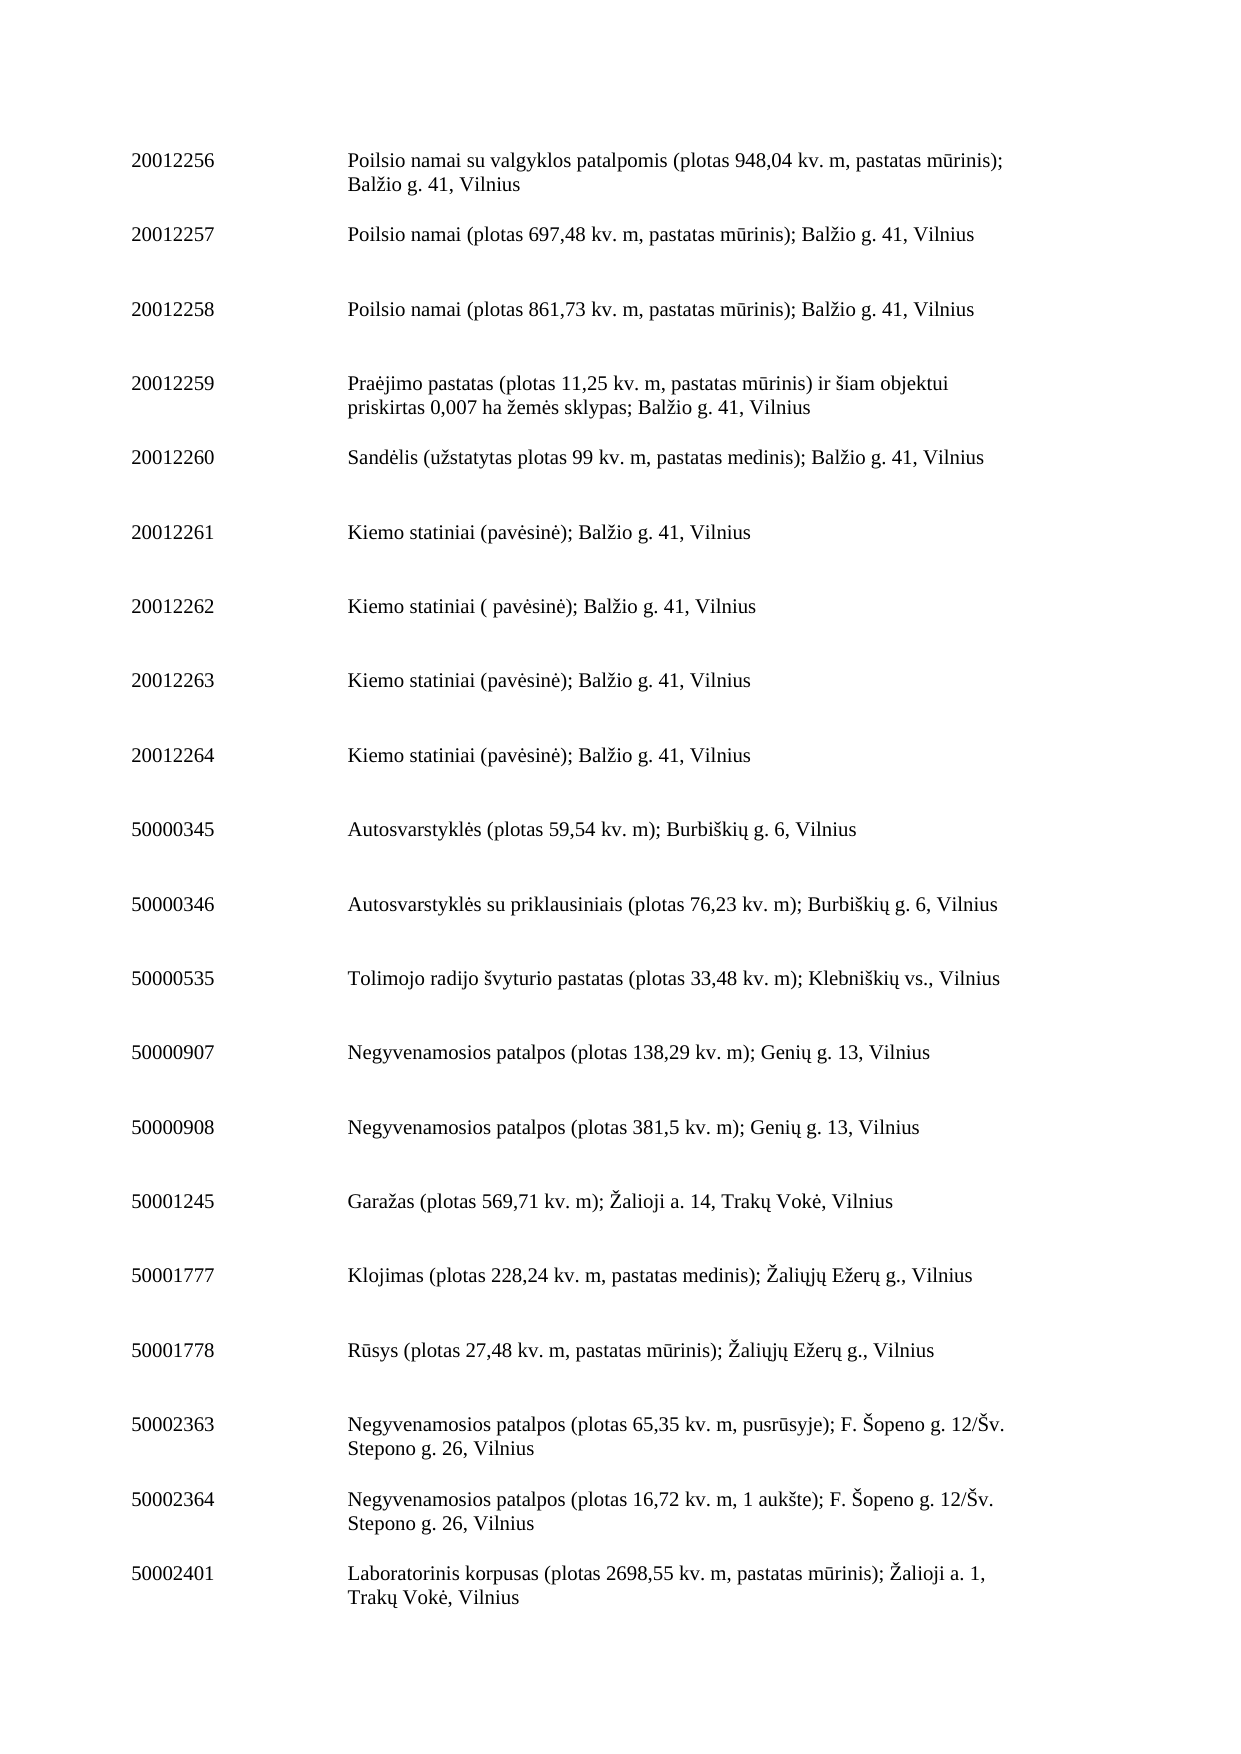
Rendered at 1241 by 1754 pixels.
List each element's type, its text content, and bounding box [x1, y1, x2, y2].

table_cell 50002363 [115, 1412, 336, 1462]
table_cell [1170, 570, 1192, 594]
table_cell [1170, 1486, 1192, 1537]
table_cell [1037, 1263, 1077, 1314]
table_cell [1077, 743, 1081, 793]
table_cell 50001245 [115, 1189, 336, 1239]
table_cell [1037, 1040, 1077, 1091]
table_cell 50002401 [115, 1561, 336, 1611]
table_cell [1148, 1338, 1155, 1388]
table_cell [115, 1239, 1155, 1263]
table_cell [1155, 817, 1163, 867]
table_cell 50001777 [115, 1263, 336, 1314]
table_cell [115, 1016, 1155, 1040]
table_cell [1193, 148, 1211, 198]
table_cell [1193, 198, 1211, 222]
table_cell [101, 421, 114, 445]
table_cell [1077, 371, 1081, 421]
table_cell [1163, 891, 1170, 942]
table_cell [1155, 1263, 1163, 1314]
table_cell [101, 1486, 114, 1537]
table_cell [101, 222, 114, 272]
table_cell [1081, 1338, 1148, 1388]
table_cell [101, 1115, 114, 1165]
table_cell [101, 644, 114, 668]
table_cell [1155, 1561, 1163, 1611]
table_cell [1170, 966, 1192, 1016]
table_cell [101, 296, 114, 347]
table_cell [1081, 1412, 1148, 1462]
table_cell [1155, 445, 1163, 496]
table_cell [1193, 421, 1211, 445]
table_cell [1081, 222, 1148, 272]
table_cell [101, 868, 114, 891]
table_cell [1148, 891, 1155, 942]
table_cell [1193, 445, 1211, 496]
table_cell [1155, 942, 1163, 966]
table_cell 50001778 [115, 1338, 336, 1388]
table_cell Poilsio namai su valgyklos patalpomis (plotas 948,04 kv. m, pastatas mūrinis); Balžio g. 41, Vilnius [336, 148, 1037, 198]
table_cell [115, 496, 1155, 519]
table_cell [115, 793, 1155, 817]
table_cell [1170, 273, 1192, 296]
table_cell [1170, 296, 1192, 347]
table_cell Poilsio namai (plotas 861,73 kv. m, pastatas mūrinis); Balžio g. 41, Vilnius [336, 296, 1037, 347]
table_cell [1163, 520, 1170, 570]
table_cell [1193, 1561, 1211, 1611]
table_cell [1170, 1189, 1192, 1239]
table_cell [115, 198, 1155, 222]
table_cell [1037, 1189, 1077, 1239]
table_cell [1193, 1016, 1211, 1040]
table_cell [1081, 148, 1148, 198]
table_cell [1163, 273, 1170, 296]
table_cell [1155, 966, 1163, 1016]
table_cell [101, 1561, 114, 1611]
table_cell [1037, 222, 1077, 272]
table_cell [1170, 719, 1192, 743]
table_cell [1037, 891, 1077, 942]
table_cell [1170, 496, 1192, 519]
table_cell [1193, 496, 1211, 519]
table_cell [1077, 1486, 1081, 1537]
table_cell [1148, 1412, 1155, 1462]
table_cell [1148, 148, 1155, 198]
table_cell [101, 1016, 114, 1040]
table_cell [1155, 1463, 1163, 1486]
table_cell [1163, 1263, 1170, 1314]
table_cell [101, 1091, 114, 1114]
table_cell [1037, 966, 1077, 1016]
table_cell [1081, 743, 1148, 793]
table_cell Praėjimo pastatas (plotas 11,25 kv. m, pastatas mūrinis) ir šiam objektui priskirtas 0,007 ha žemės sklypas; Balžio g. 41, Vilnius [336, 371, 1037, 421]
table_cell [1148, 743, 1155, 793]
table_cell [101, 793, 114, 817]
table_cell [1163, 1040, 1170, 1091]
table_cell [1155, 1239, 1163, 1263]
table_cell 20012261 [115, 520, 336, 570]
table_cell [1170, 1040, 1192, 1091]
table_cell [1163, 1314, 1170, 1338]
table_cell [1155, 1611, 1163, 1635]
table_cell [1193, 942, 1211, 966]
table_cell [1077, 1338, 1081, 1388]
table_cell [1081, 1189, 1148, 1239]
table_cell [101, 1189, 114, 1239]
table_cell [1155, 1165, 1163, 1189]
table_cell [115, 421, 1155, 445]
table_cell [1170, 644, 1192, 668]
table_cell [1163, 793, 1170, 817]
table_cell [1193, 1338, 1211, 1388]
table_cell [115, 347, 1155, 371]
table_cell [101, 1263, 114, 1314]
table_cell [101, 570, 114, 594]
table_cell [1155, 347, 1163, 371]
table_cell 20012260 [115, 445, 336, 496]
table_cell [1077, 891, 1081, 942]
table_cell [1170, 371, 1192, 421]
table_cell [1193, 371, 1211, 421]
table_cell [1193, 1165, 1211, 1189]
table_cell [1077, 1040, 1081, 1091]
table_cell Garažas (plotas 569,71 kv. m); Žalioji a. 14, Trakų Vokė, Vilnius [336, 1189, 1037, 1239]
table_cell [1163, 1388, 1170, 1412]
table_cell [1163, 1412, 1170, 1462]
table_cell [1170, 148, 1192, 198]
table_cell [1193, 296, 1211, 347]
table_cell [1170, 1388, 1192, 1412]
table_cell [1170, 942, 1192, 966]
table_cell [1037, 148, 1077, 198]
table_cell [115, 1388, 1155, 1412]
table_cell [101, 148, 114, 198]
table_cell [1155, 1115, 1163, 1165]
table_cell [1193, 1115, 1211, 1165]
table_cell [1081, 1115, 1148, 1165]
table_cell [1193, 1611, 1211, 1635]
table_cell [1193, 743, 1211, 793]
table_cell [1163, 222, 1170, 272]
table_cell [1193, 1091, 1211, 1114]
table_cell [101, 1239, 114, 1263]
table_cell 20012263 [115, 668, 336, 719]
table_cell Autosvarstyklės (plotas 59,54 kv. m); Burbiškių g. 6, Vilnius [336, 817, 1037, 867]
table_cell [1148, 1189, 1155, 1239]
table_cell Rūsys (plotas 27,48 kv. m, pastatas mūrinis); Žaliųjų Ežerų g., Vilnius [336, 1338, 1037, 1388]
table_cell [1170, 868, 1192, 891]
table_cell [101, 1040, 114, 1091]
table_cell Laboratorinis korpusas (plotas 2698,55 kv. m, pastatas mūrinis); Žalioji a. 1, Trakų Vokė, Vilnius [336, 1561, 1037, 1611]
table_cell 50000345 [115, 817, 336, 867]
table_cell 20012257 [115, 222, 336, 272]
table_cell [1148, 1263, 1155, 1314]
table_cell Sandėlis (užstatytas plotas 99 kv. m, pastatas medinis); Balžio g. 41, Vilnius [336, 445, 1037, 496]
table_cell [1037, 1115, 1077, 1165]
table_cell [1037, 743, 1077, 793]
table_cell [1193, 1314, 1211, 1338]
table_cell [1148, 222, 1155, 272]
table_cell [1148, 1040, 1155, 1091]
table_cell [1148, 1561, 1155, 1611]
table_cell [1148, 966, 1155, 1016]
table_cell [1170, 1338, 1192, 1388]
table_cell [1170, 668, 1192, 719]
table_cell [1163, 445, 1170, 496]
table_cell [101, 942, 114, 966]
table_cell Negyvenamosios patalpos (plotas 16,72 kv. m, 1 aukšte); F. Šopeno g. 12/Šv. Stepono g. 26, Vilnius [336, 1486, 1037, 1537]
table_cell [1170, 1115, 1192, 1165]
table_cell [1170, 1091, 1192, 1114]
table_cell [1077, 222, 1081, 272]
table_cell [115, 1165, 1155, 1189]
table_cell [101, 1338, 114, 1388]
table_cell [1163, 942, 1170, 966]
table_cell [1170, 198, 1192, 222]
table_cell [1163, 668, 1170, 719]
table_cell [1155, 1091, 1163, 1114]
table_cell [1155, 520, 1163, 570]
table_cell [1077, 1115, 1081, 1165]
table_cell Kiemo statiniai (pavėsinė); Balžio g. 41, Vilnius [336, 668, 1037, 719]
table_cell 50000908 [115, 1115, 336, 1165]
table_cell [1193, 222, 1211, 272]
table_cell [1148, 1115, 1155, 1165]
table_cell [101, 668, 114, 719]
table_cell [1037, 1412, 1077, 1462]
table_cell [1170, 421, 1192, 445]
table_cell [115, 1091, 1155, 1114]
table_cell [1193, 1239, 1211, 1263]
table_cell [1081, 371, 1148, 421]
table_cell [1077, 817, 1081, 867]
table_cell [115, 942, 1155, 966]
table_cell [1148, 668, 1155, 719]
table_cell Negyvenamosios patalpos (plotas 65,35 kv. m, pusrūsyje); F. Šopeno g. 12/Šv. Stepono g. 26, Vilnius [336, 1412, 1037, 1462]
table_cell [1170, 1463, 1192, 1486]
table_cell [1155, 570, 1163, 594]
table_cell 50002364 [115, 1486, 336, 1537]
table_cell [1077, 966, 1081, 1016]
table_cell [115, 273, 1155, 296]
table_cell [115, 719, 1155, 743]
table_cell [1163, 1537, 1170, 1561]
table_cell 50000535 [115, 966, 336, 1016]
table_cell [1163, 296, 1170, 347]
table_cell [1193, 891, 1211, 942]
table_cell [1155, 222, 1163, 272]
table_cell [1193, 966, 1211, 1016]
table_cell [1077, 296, 1081, 347]
table_cell [1170, 1263, 1192, 1314]
table_cell [1037, 1338, 1077, 1388]
table_cell [1148, 520, 1155, 570]
table_cell [1163, 1611, 1170, 1635]
table_cell [1193, 1263, 1211, 1314]
table_cell [1155, 371, 1163, 421]
table_cell [1163, 817, 1170, 867]
table_cell [1170, 347, 1192, 371]
table_cell [1170, 1314, 1192, 1338]
table_cell [1193, 1486, 1211, 1537]
table_cell [1193, 1040, 1211, 1091]
table_cell [1077, 445, 1081, 496]
table_cell [1155, 1537, 1163, 1561]
table_cell [1170, 817, 1192, 867]
table_cell [1170, 1412, 1192, 1462]
table_cell [1170, 891, 1192, 942]
table_cell [115, 1537, 1155, 1561]
table_cell [1193, 1463, 1211, 1486]
table_cell [115, 1611, 1155, 1635]
table_cell [101, 1314, 114, 1338]
table_cell [115, 644, 1155, 668]
table_cell [1193, 1412, 1211, 1462]
table_cell [1193, 1189, 1211, 1239]
table_cell [1081, 891, 1148, 942]
table_cell [1037, 1561, 1077, 1611]
table_cell [101, 1537, 114, 1561]
table_cell [1077, 1189, 1081, 1239]
table_cell [1155, 296, 1163, 347]
table_cell [101, 891, 114, 942]
table_cell [1163, 719, 1170, 743]
table_cell Tolimojo radijo švyturio pastatas (plotas 33,48 kv. m); Klebniškių vs., Vilnius [336, 966, 1037, 1016]
table_cell [115, 1314, 1155, 1338]
table_cell [101, 1165, 114, 1189]
table_cell [1163, 1561, 1170, 1611]
table_cell [1037, 668, 1077, 719]
table_cell [1163, 868, 1170, 891]
table_cell [1081, 1040, 1148, 1091]
table_cell [1155, 719, 1163, 743]
table_cell [1163, 1189, 1170, 1239]
table_cell [1170, 1016, 1192, 1040]
table_cell [101, 1611, 114, 1635]
table_cell [101, 817, 114, 867]
table_cell [1163, 966, 1170, 1016]
table_cell [115, 1463, 1155, 1486]
table_cell 20012258 [115, 296, 336, 347]
table_cell [1081, 520, 1148, 570]
table_cell [1037, 371, 1077, 421]
table_cell [101, 347, 114, 371]
table_cell [1155, 273, 1163, 296]
table_cell [1170, 594, 1192, 644]
table_cell [1155, 1388, 1163, 1412]
table_cell [101, 743, 114, 793]
table_cell [101, 198, 114, 222]
table_cell [1163, 148, 1170, 198]
table_cell [1148, 594, 1155, 644]
table_cell [1170, 445, 1192, 496]
table_cell [1155, 198, 1163, 222]
table_cell [1077, 1412, 1081, 1462]
table_cell [1081, 668, 1148, 719]
table_cell Negyvenamosios patalpos (plotas 381,5 kv. m); Genių g. 13, Vilnius [336, 1115, 1037, 1165]
table_cell [1170, 1561, 1192, 1611]
table_cell Klojimas (plotas 228,24 kv. m, pastatas medinis); Žaliųjų Ežerų g., Vilnius [336, 1263, 1037, 1314]
table_cell [1077, 148, 1081, 198]
table_cell [1148, 1486, 1155, 1537]
table_cell [101, 1412, 114, 1462]
table_cell [1170, 793, 1192, 817]
table_cell [1163, 1486, 1170, 1537]
table_cell [1077, 1561, 1081, 1611]
table_cell [1163, 1115, 1170, 1165]
table_cell [1170, 222, 1192, 272]
table_cell [1193, 817, 1211, 867]
table_cell [1037, 520, 1077, 570]
table_cell [1155, 743, 1163, 793]
table_cell Autosvarstyklės su priklausiniais (plotas 76,23 kv. m); Burbiškių g. 6, Vilnius [336, 891, 1037, 942]
table_cell [1037, 594, 1077, 644]
table_cell 20012259 [115, 371, 336, 421]
table_cell [101, 719, 114, 743]
table_cell [1170, 1611, 1192, 1635]
table_cell 50000346 [115, 891, 336, 942]
table_cell [115, 868, 1155, 891]
table_cell [1193, 520, 1211, 570]
table_cell [101, 594, 114, 644]
table_cell [1170, 743, 1192, 793]
table_cell [101, 1388, 114, 1412]
table_cell [1081, 817, 1148, 867]
table_cell [1155, 1412, 1163, 1462]
table_cell 20012262 [115, 594, 336, 644]
table_cell 20012264 [115, 743, 336, 793]
table_cell [1077, 1263, 1081, 1314]
table_cell [1193, 668, 1211, 719]
table_cell [1163, 1091, 1170, 1114]
table_cell [1170, 1239, 1192, 1263]
table_cell [1193, 273, 1211, 296]
table_cell Kiemo statiniai (pavėsinė); Balžio g. 41, Vilnius [336, 743, 1037, 793]
table_cell [1081, 1486, 1148, 1537]
table_cell [1163, 594, 1170, 644]
table_cell [1163, 496, 1170, 519]
table_cell [1148, 371, 1155, 421]
table_cell [1163, 1165, 1170, 1189]
table_cell [1037, 817, 1077, 867]
table_cell [1081, 966, 1148, 1016]
table_cell [101, 445, 114, 496]
table_cell [1148, 817, 1155, 867]
table_cell [1081, 594, 1148, 644]
table_cell [1155, 1040, 1163, 1091]
table_cell [1155, 868, 1163, 891]
table_cell [1193, 594, 1211, 644]
table_cell [1193, 719, 1211, 743]
table_cell [1170, 520, 1192, 570]
table_cell [1193, 570, 1211, 594]
table_cell [1155, 148, 1163, 198]
table_cell [1148, 445, 1155, 496]
table_cell [1081, 1263, 1148, 1314]
table_cell [1077, 594, 1081, 644]
table_cell [1163, 644, 1170, 668]
table_cell [1163, 371, 1170, 421]
table_cell 50000907 [115, 1040, 336, 1091]
table_cell [1155, 644, 1163, 668]
table_cell [1163, 1338, 1170, 1388]
table_cell [1193, 793, 1211, 817]
table_cell [1155, 1486, 1163, 1537]
table_cell [1163, 198, 1170, 222]
table_cell [1155, 1314, 1163, 1338]
table_cell [1170, 1537, 1192, 1561]
table_cell [1155, 421, 1163, 445]
table_cell [1155, 1016, 1163, 1040]
table_cell [1155, 594, 1163, 644]
table_cell [1193, 1537, 1211, 1561]
table_cell [1193, 868, 1211, 891]
table_cell [101, 1463, 114, 1486]
table_cell [1037, 1486, 1077, 1537]
table_cell [101, 496, 114, 519]
table_cell Negyvenamosios patalpos (plotas 138,29 kv. m); Genių g. 13, Vilnius [336, 1040, 1037, 1091]
table_cell [1170, 1165, 1192, 1189]
table_cell [1155, 668, 1163, 719]
table_cell 20012256 [115, 148, 336, 198]
table_cell [1193, 347, 1211, 371]
table_cell [1077, 668, 1081, 719]
table_cell [1081, 296, 1148, 347]
table_cell [101, 520, 114, 570]
table_cell [1155, 793, 1163, 817]
table_cell [1163, 421, 1170, 445]
table_cell [1163, 1016, 1170, 1040]
table_cell [1163, 1239, 1170, 1263]
table_cell [1081, 1561, 1148, 1611]
table_cell [1037, 445, 1077, 496]
table_cell [1193, 1388, 1211, 1412]
table_cell [101, 371, 114, 421]
table_cell [1155, 891, 1163, 942]
table_cell [1081, 445, 1148, 496]
table_cell [1148, 296, 1155, 347]
table_cell Kiemo statiniai ( pavėsinė); Balžio g. 41, Vilnius [336, 594, 1037, 644]
table_cell [115, 570, 1155, 594]
table_cell [1193, 644, 1211, 668]
table_cell [101, 273, 114, 296]
table_cell [101, 966, 114, 1016]
table_cell [1163, 1463, 1170, 1486]
table_cell [1163, 347, 1170, 371]
table_cell Kiemo statiniai (pavėsinė); Balžio g. 41, Vilnius [336, 520, 1037, 570]
table_cell [1155, 1338, 1163, 1388]
table_cell Poilsio namai (plotas 697,48 kv. m, pastatas mūrinis); Balžio g. 41, Vilnius [336, 222, 1037, 272]
table_cell [1077, 520, 1081, 570]
table_cell [1037, 296, 1077, 347]
table_cell [1163, 743, 1170, 793]
table_cell [1155, 496, 1163, 519]
table_cell [1155, 1189, 1163, 1239]
table_cell [1163, 570, 1170, 594]
